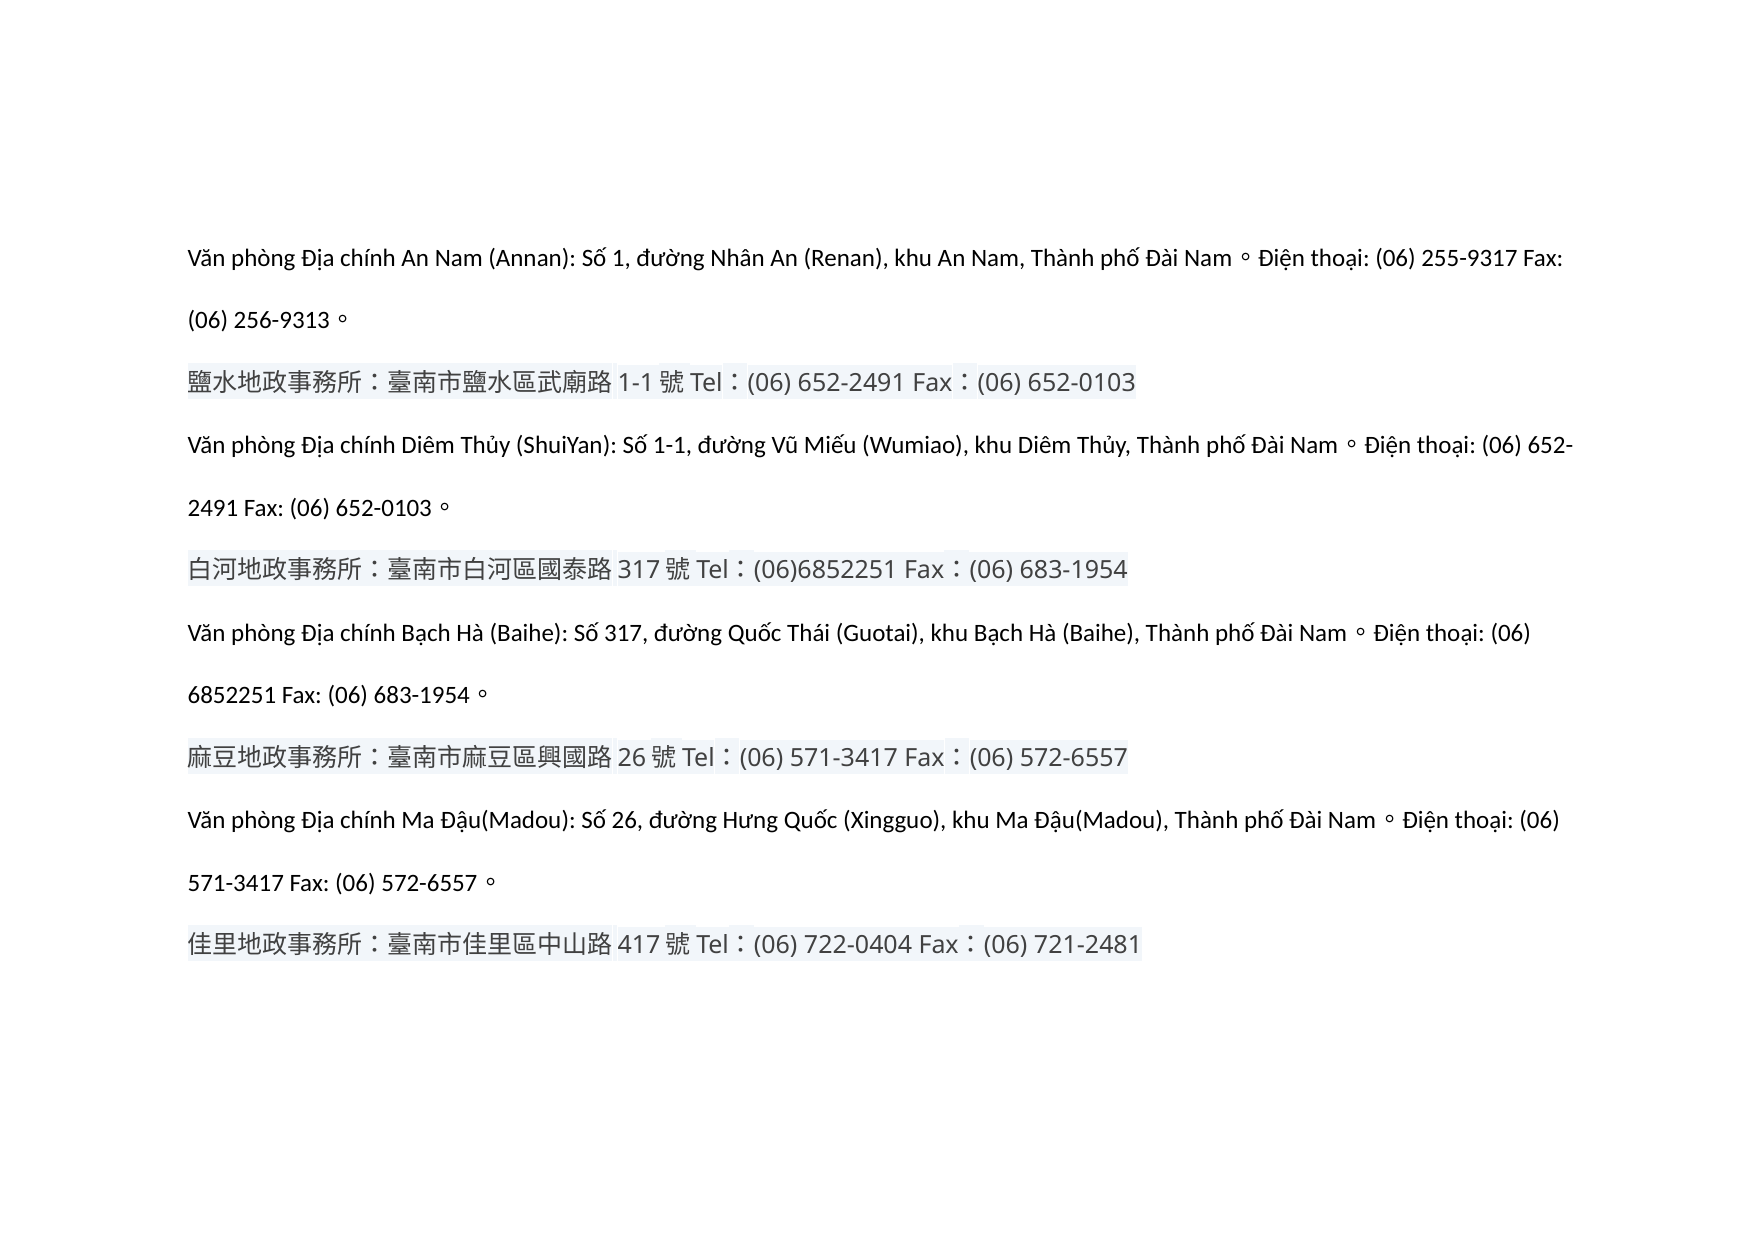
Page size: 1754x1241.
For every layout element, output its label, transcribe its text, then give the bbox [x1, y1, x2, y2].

text 佳里地政事務所：臺南市佳里區中山路417號 Tel：(06) 722-0404 Fax：(06) 721-2481 [187, 901, 1604, 964]
text Văn phòng Địa chính An Nam (Annan): Số 1, đường Nhân An (Renan), khu An Nam, Thành phố Đài Nam。Điện thoại: (06) 255-9317 Fax: (06) 256-9313。 [187, 214, 1604, 339]
text Văn phòng Địa chính Bạch Hà (Baihe): Số 317, đường Quốc Thái (Guotai), khu Bạch Hà (Baihe), Thành phố Đài Nam。Điện thoại: (06) 6852251 Fax: (06) 683-1954。 [187, 589, 1604, 714]
text 麻豆地政事務所：臺南市麻豆區興國路26號 Tel：(06) 571-3417 Fax：(06) 572-6557 [187, 714, 1604, 776]
text Văn phòng Địa chính Ma Đậu(Madou): Số 26, đường Hưng Quốc (Xingguo), khu Ma Đậu(Madou), Thành phố Đài Nam。Điện thoại: (06) 571-3417 Fax: (06) 572-6557。 [187, 776, 1604, 901]
text 白河地政事務所：臺南市白河區國泰路317號 Tel：(06)6852251 Fax：(06) 683-1954 [187, 526, 1604, 589]
text 鹽水地政事務所：臺南市鹽水區武廟路1-1號 Tel：(06) 652-2491 Fax：(06) 652-0103 [187, 339, 1604, 401]
text Văn phòng Địa chính Diêm Thủy (ShuiYan): Số 1-1, đường Vũ Miếu (Wumiao), khu Diêm Thủy, Thành phố Đài Nam。Điện thoại: (06) 652-2491 Fax: (06) 652-0103。 [187, 401, 1604, 526]
